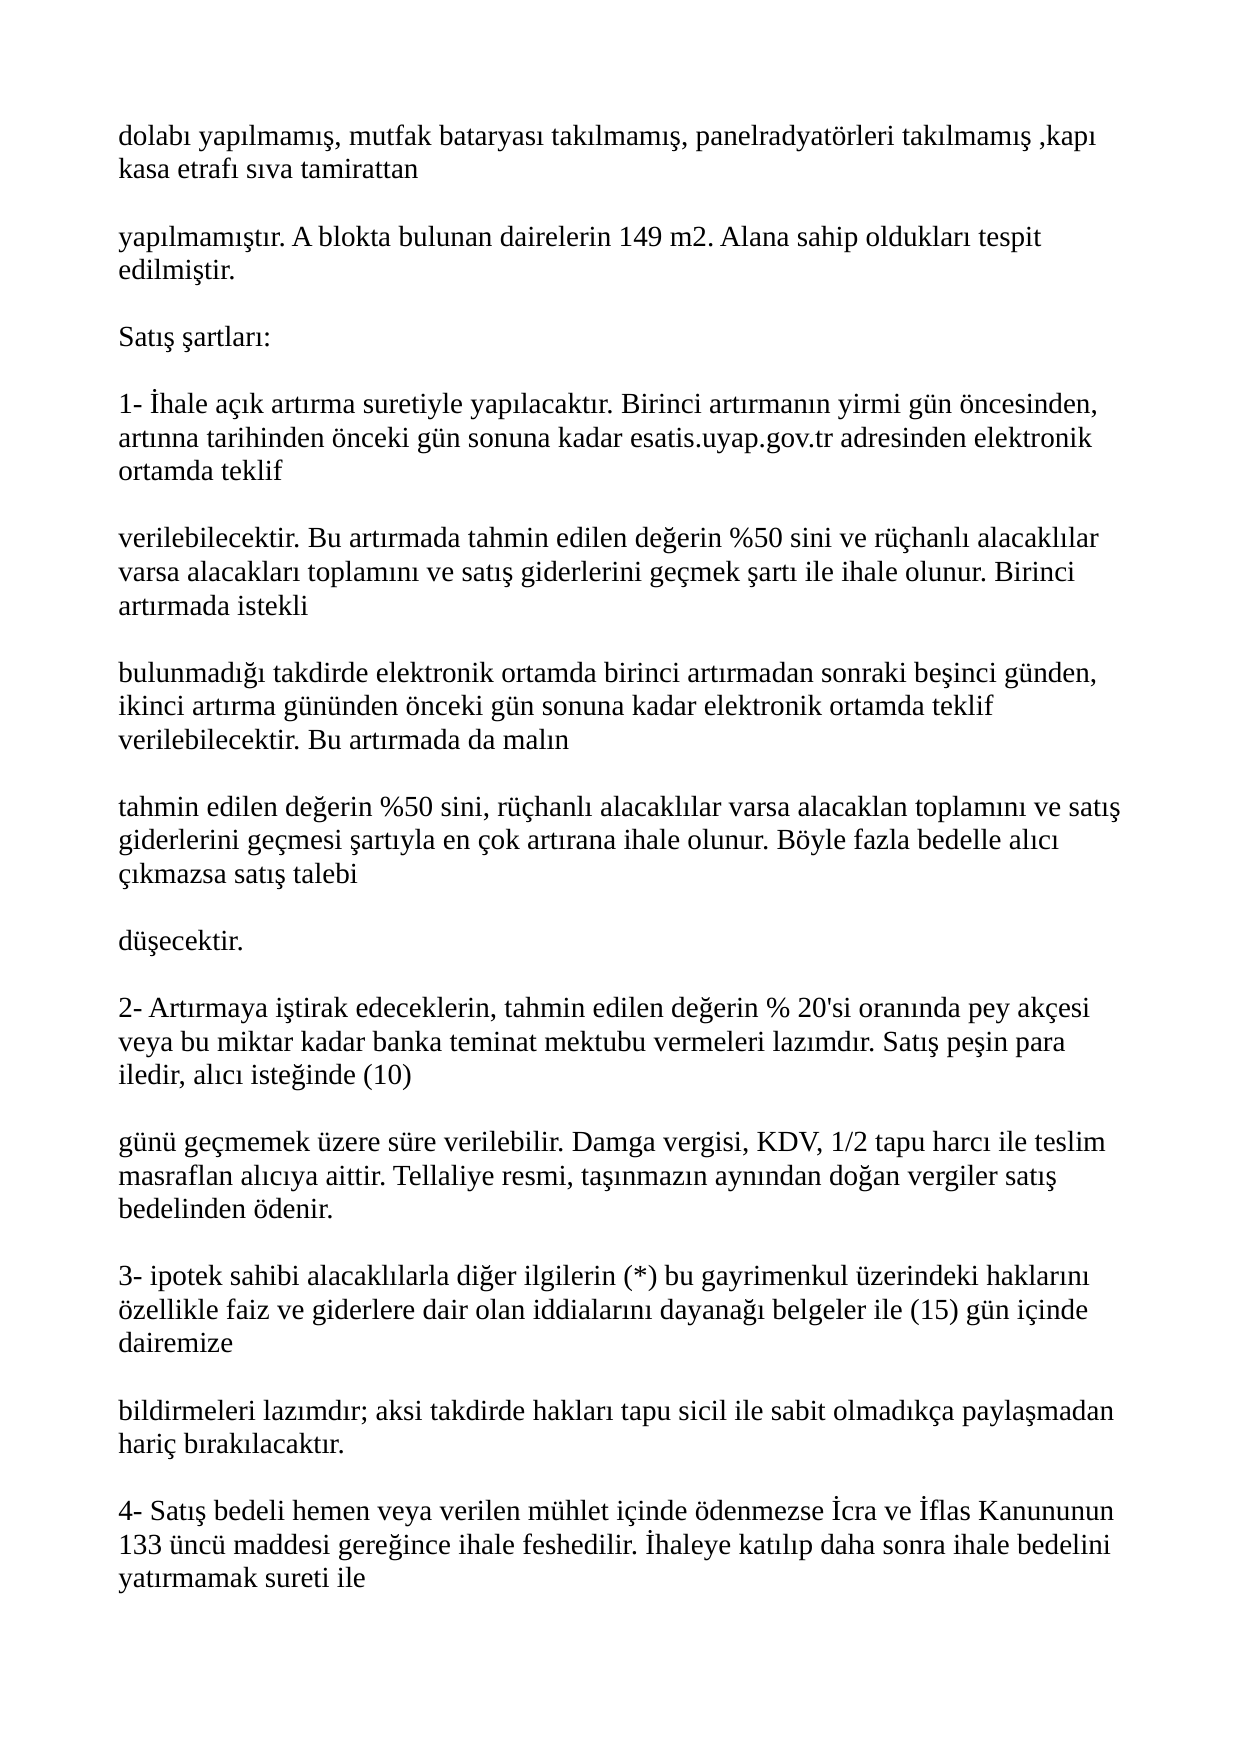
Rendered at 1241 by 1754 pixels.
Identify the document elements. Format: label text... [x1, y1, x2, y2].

text 4- Satış bedeli hemen veya verilen mühlet içinde ödenmezse İcra ve İflas Kanununun 133 üncü maddesi gereğince ihale feshedilir. İhaleye katılıp daha sonra ihale bedelini yatırmamak sureti ile [118, 1493, 1122, 1594]
text 3- ipotek sahibi alacaklılarla diğer ilgilerin (*) bu gayrimenkul üzerindeki haklarını özellikle faiz ve giderlere dair olan iddialarını dayanağı belgeler ile (15) gün içinde dairemize [118, 1258, 1122, 1359]
text 1- İhale açık artırma suretiyle yapılacaktır. Birinci artırmanın yirmi gün öncesinden, artınna tarihinden önceki gün sonuna kadar esatis.uyap.gov.tr adresinden elektronik ortamda teklif [118, 386, 1122, 487]
text bulunmadığı takdirde elektronik ortamda birinci artırmadan sonraki beşinci günden, ikinci artırma gününden önceki gün sonuna kadar elektronik ortamda teklif verilebilecektir. Bu artırmada da malın [118, 655, 1122, 755]
text Satış şartları: [118, 319, 1122, 353]
text 2- Artırmaya iştirak edeceklerin, tahmin edilen değerin % 20'si oranında pey akçesi veya bu miktar kadar banka teminat mektubu vermeleri lazımdır. Satış peşin para iledir, alıcı isteğinde (10) [118, 990, 1122, 1091]
text verilebilecektir. Bu artırmada tahmin edilen değerin %50 sini ve rüçhanlı alacaklılar varsa alacakları toplamını ve satış giderlerini geçmek şartı ile ihale olunur. Birinci artırmada istekli [118, 521, 1122, 621]
text dolabı yapılmamış, mutfak bataryası takılmamış, panelradyatörleri takılmamış ,kapı kasa etrafı sıva tamirattan [118, 118, 1122, 185]
text bildirmeleri lazımdır; aksi takdirde hakları tapu sicil ile sabit olmadıkça paylaşmadan hariç bırakılacaktır. [118, 1393, 1122, 1460]
text tahmin edilen değerin %50 sini, rüçhanlı alacaklılar varsa alacaklan toplamını ve satış giderlerini geçmesi şartıyla en çok artırana ihale olunur. Böyle fazla bedelle alıcı çıkmazsa satış talebi [118, 789, 1122, 889]
text düşecektir. [118, 923, 1122, 957]
text yapılmamıştır. A blokta bulunan dairelerin 149 m2. Alana sahip oldukları tespit edilmiştir. [118, 219, 1122, 286]
text günü geçmemek üzere süre verilebilir. Damga vergisi, KDV, 1/2 tapu harcı ile teslim masraflan alıcıya aittir. Tellaliye resmi, taşınmazın aynından doğan vergiler satış bedelinden ödenir. [118, 1124, 1122, 1225]
